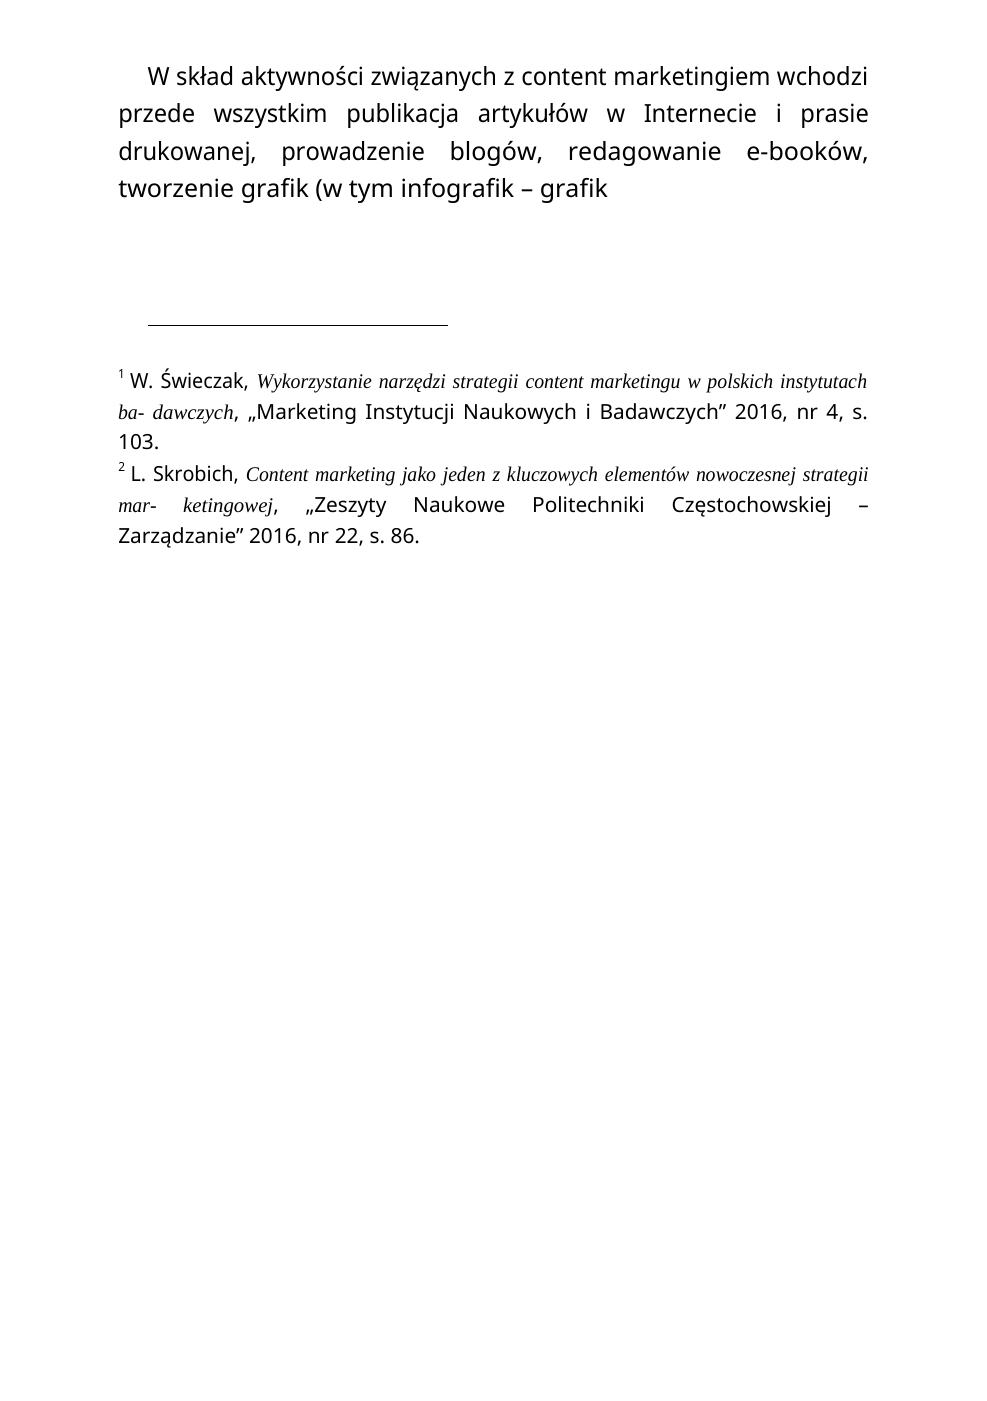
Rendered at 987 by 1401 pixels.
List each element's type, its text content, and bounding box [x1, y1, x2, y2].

text W skład aktywności związanych z content marketingiem wchodzi przede wszystkim publikacja artykułów w Internecie i prasie drukowanej, prowadzenie blogów, redagowanie e-booków, tworzenie grafik (w tym infografik – grafik [118, 58, 869, 204]
text 1 W. Świeczak, Wykorzystanie narzędzi strategii content marketingu w polskich instytutach ba- dawczych, „Marketing Instytucji Naukowych i Badawczych” 2016, nr 4, s. 103. [118, 365, 868, 456]
text 2 L. Skrobich, Content marketing jako jeden z kluczowych elementów nowoczesnej strategii mar- ketingowej, „Zeszyty Naukowe Politechniki Częstochowskiej – Zarządzanie” 2016, nr 22, s. 86. [118, 458, 869, 550]
